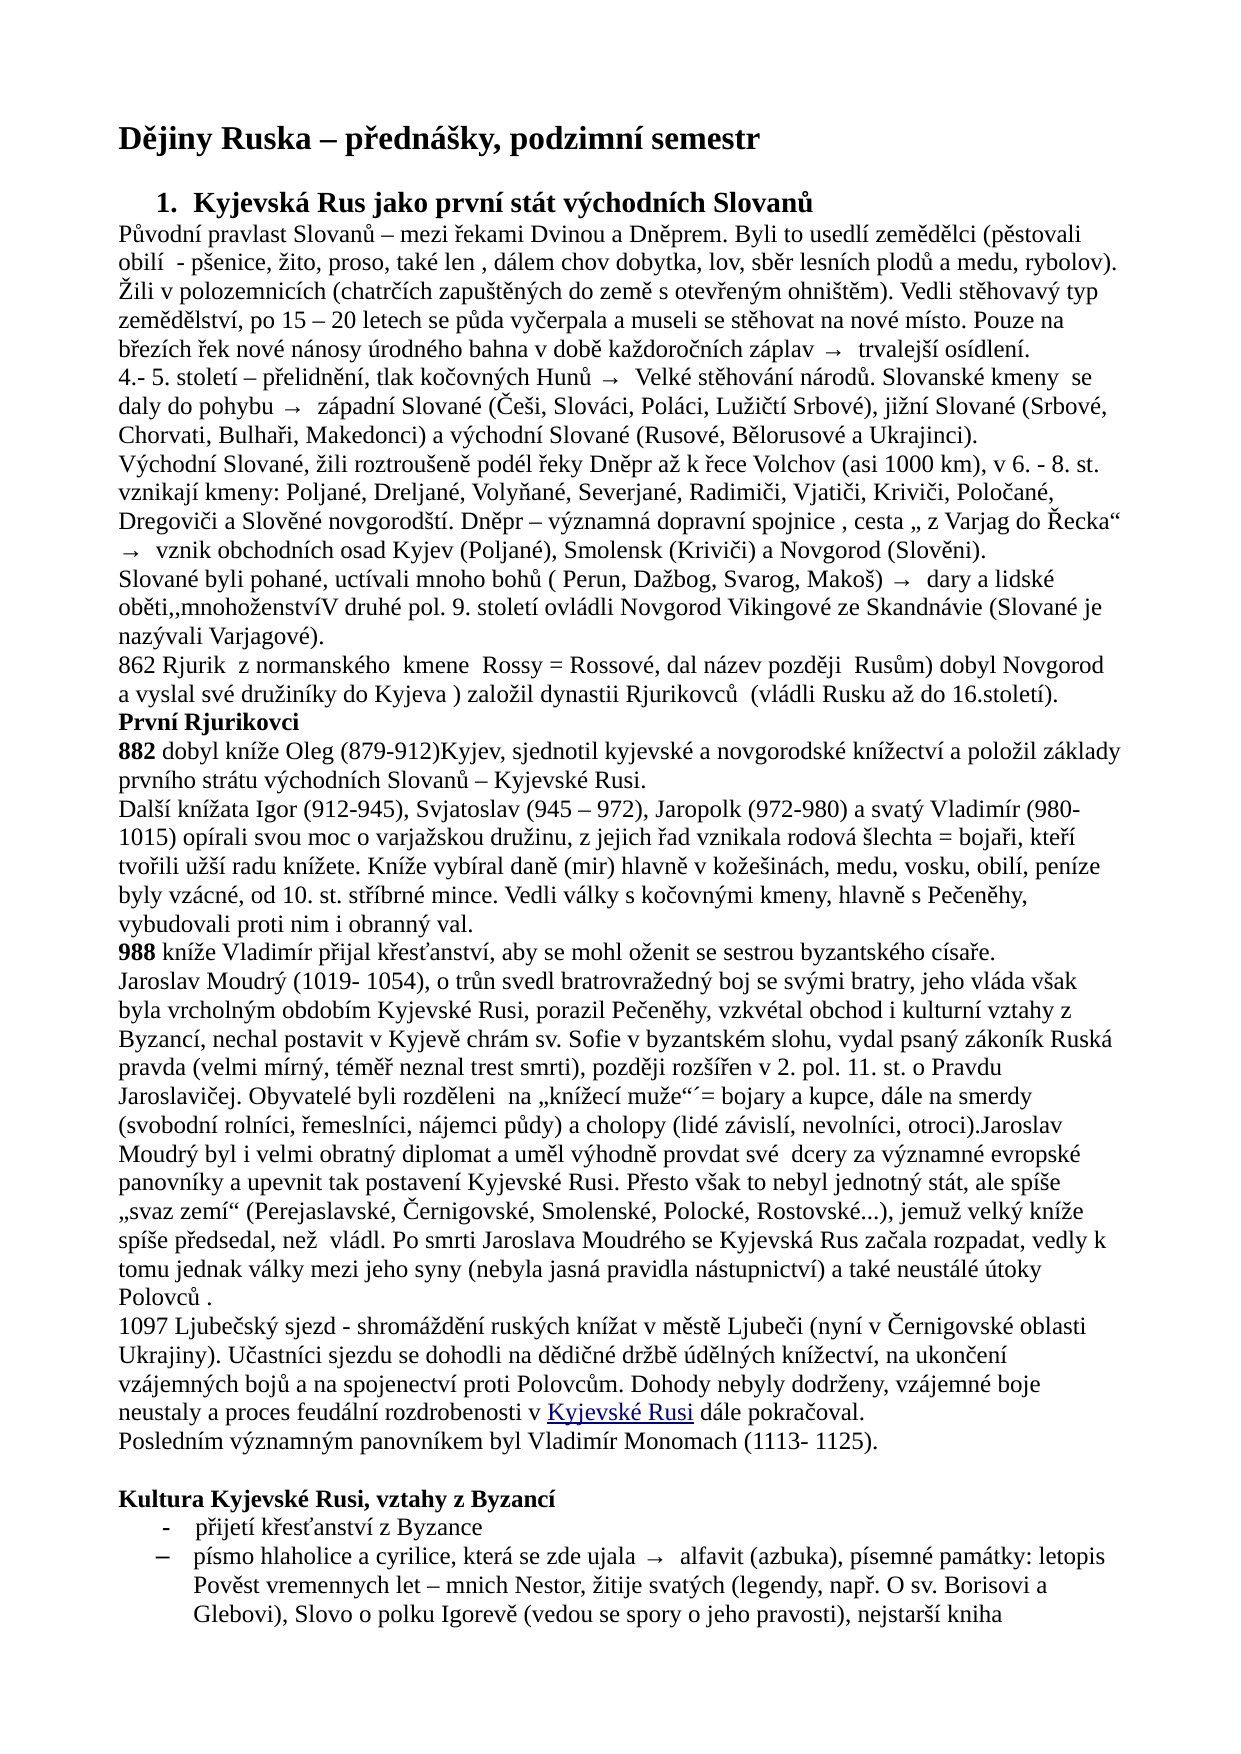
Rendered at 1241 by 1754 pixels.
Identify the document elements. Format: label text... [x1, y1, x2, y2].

text Kultura Kyjevské Rusi, vztahy z Byzancí [118, 1484, 1122, 1512]
text Dějiny Ruska – přednášky, podzimní semestr [118, 118, 1122, 156]
text Slované byli pohané, uctívali mnoho bohů ( Perun, Dažbog, Svarog, Makoš) → dary a lidské oběti,,mnohoženstvíV druhé pol. 9. století ovládli Novgorod Vikingové ze Skandnávie (Slované je nazývali Varjagové). [118, 564, 1122, 650]
text 862 Rjurik z normanského kmene Rossy = Rossové, dal název později Rusům) dobyl Novgorod [118, 650, 1122, 679]
list Kyjevská Rus jako první stát východních Slovanů [156, 185, 1122, 219]
text 4.- 5. století – přelidnění, tlak kočovných Hunů → Velké stěhování národů. Slovanské kmeny se daly do pohybu → západní Slované (Češi, Slováci, Poláci, Lužičtí Srbové), jižní Slované (Srbové, Chorvati, Bulhaři, Makedonci) a východní Slované (Rusové, Bělorusové a Ukrajinci). [118, 362, 1122, 449]
text - přijetí křesťanství z Byzance [118, 1512, 1122, 1541]
text 988 kníže Vladimír přijal křesťanství, aby se mohl oženit se sestrou byzantského císaře. [118, 937, 1122, 966]
text 1097 Ljubečský sjezd - shromáždění ruských knížat v městě Ljubeči (nyní v Černigovské oblasti Ukrajiny). Učastníci sjezdu se dohodli na dědičné držbě údělných knížectví, na ukončení vzájemných bojů a na spojenectví proti Polovcům. Dohody nebyly dodrženy, vzájemné boje neustaly a proces feudální rozdrobenosti v Kyjevské Rusi dále pokračoval. [118, 1311, 1122, 1426]
text První Rjurikovci [118, 707, 1122, 736]
text Další knížata Igor (912-945), Svjatoslav (945 – 972), Jaropolk (972-980) a svatý Vladimír (980-1015) opírali svou moc o varjažskou družinu, z jejich řad vznikala rodová šlechta = bojaři, kteří tvořili užší radu knížete. Kníže vybíral daně (mir) hlavně v kožešinách, medu, vosku, obilí, peníze byly vzácné, od 10. st. stříbrné mince. Vedli války s kočovnými kmeny, hlavně s Pečeněhy, vybudovali proti nim i obranný val. [118, 794, 1122, 937]
text Východní Slované, žili roztroušeně podél řeky Dněpr až k řece Volchov (asi 1000 km), v 6. - 8. st. vznikají kmeny: Poljané, Dreljané, Volyňané, Severjané, Radimiči, Vjatiči, Kriviči, Poločané, Dregoviči a Slověné novgorodští. Dněpr – významná dopravní spojnice , cesta „ z Varjag do Řecka“ → vznik obchodních osad Kyjev (Poljané), Smolensk (Kriviči) a Novgorod (Slověni). [118, 449, 1122, 564]
list písmo hlaholice a cyrilice, která se zde ujala → alfavit (azbuka), písemné památky: letopis Pověst vremennych let – mnich Nestor, žitije svatých (legendy, např. O sv. Borisovi a Glebovi), Slovo o polku Igorevě (vedou se spory o jeho pravosti), nejstarší kniha [156, 1541, 1122, 1627]
text Původní pravlast Slovanů – mezi řekami Dvinou a Dněprem. Byli to usedlí zemědělci (pěstovali obilí - pšenice, žito, proso, také len , dálem chov dobytka, lov, sběr lesních plodů a medu, rybolov). Žili v polozemnicích (chatrčích zapuštěných do země s otevřeným ohništěm). Vedli stěhovavý typ zemědělství, po 15 – 20 letech se půda vyčerpala a museli se stěhovat na nové místo. Pouze na březích řek nové nánosy úrodného bahna v době každoročních záplav → trvalejší osídlení. [118, 219, 1122, 362]
text Jaroslav Moudrý (1019- 1054), o trůn svedl bratrovražedný boj se svými bratry, jeho vláda však byla vrcholným obdobím Kyjevské Rusi, porazil Pečeněhy, vzkvétal obchod i kulturní vztahy z Byzancí, nechal postavit v Kyjevě chrám sv. Sofie v byzantském slohu, vydal psaný zákoník Ruská pravda (velmi mírný, téměř neznal trest smrti), později rozšířen v 2. pol. 11. st. o Pravdu Jaroslavičej. Obyvatelé byli rozděleni na „knížecí muže“´= bojary a kupce, dále na smerdy (svobodní rolníci, řemeslníci, nájemci půdy) a cholopy (lidé závislí, nevolníci, otroci).Jaroslav Moudrý byl i velmi obratný diplomat a uměl výhodně provdat své dcery za významné evropské panovníky a upevnit tak postavení Kyjevské Rusi. Přesto však to nebyl jednotný stát, ale spíše „svaz zemí“ (Perejaslavské, Černigovské, Smolenské, Polocké, Rostovské...), jemuž velký kníže spíše předsedal, než vládl. Po smrti Jaroslava Moudrého se Kyjevská Rus začala rozpadat, vedly k tomu jednak války mezi jeho syny (nebyla jasná pravidla nástupnictví) a také neustálé útoky Polovců . [118, 966, 1122, 1311]
text a vyslal své družiníky do Kyjeva ) založil dynastii Rjurikovců (vládli Rusku až do 16.století). [118, 679, 1122, 707]
text Posledním významným panovníkem byl Vladimír Monomach (1113- 1125). [118, 1426, 1122, 1455]
text 882 dobyl kníže Oleg (879-912)Kyjev, sjednotil kyjevské a novgorodské knížectví a položil základy prvního strátu východních Slovanů – Kyjevské Rusi. [118, 736, 1122, 794]
